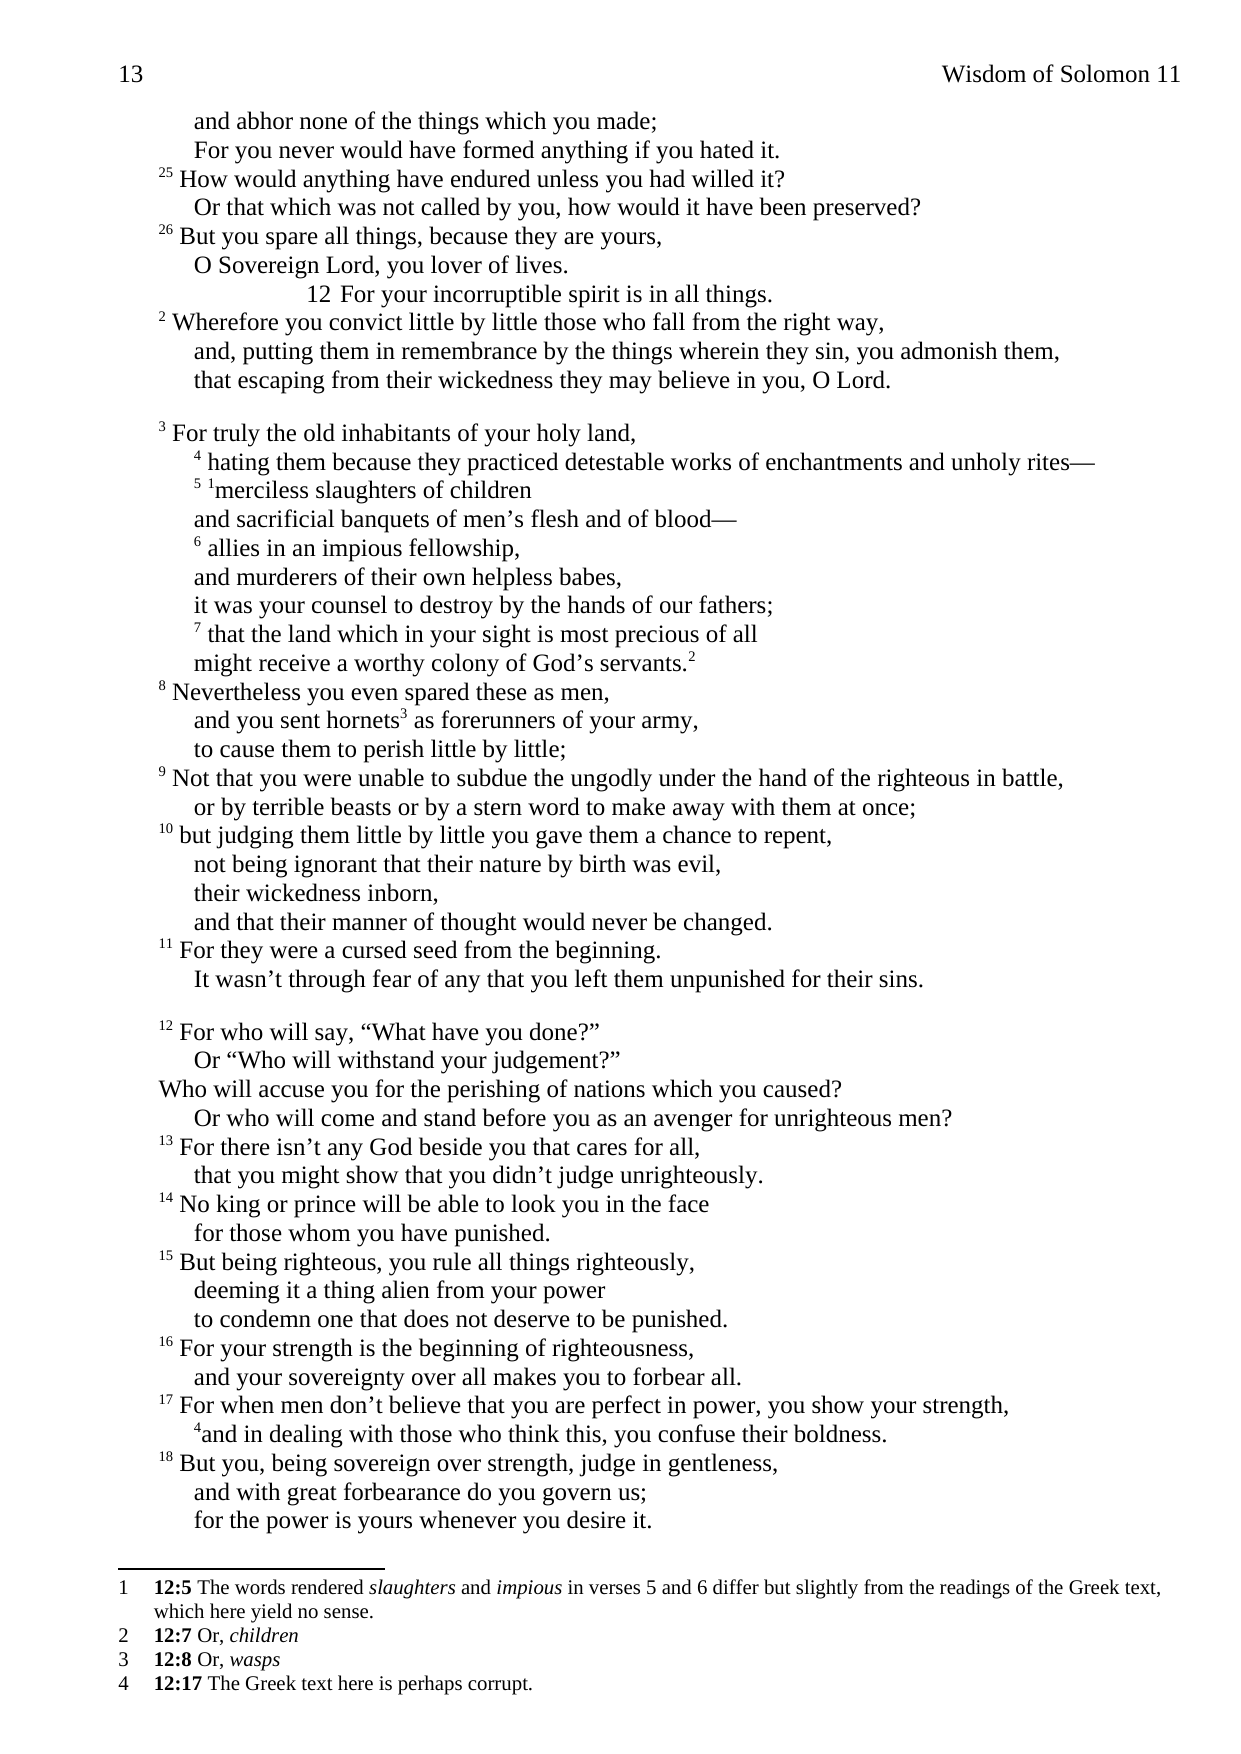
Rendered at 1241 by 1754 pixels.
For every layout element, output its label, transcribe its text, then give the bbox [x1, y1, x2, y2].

text 12For your incorruptible spirit is in all things. [306, 279, 1181, 307]
text and that their manner of thought would never be changed. [194, 907, 1181, 935]
text 6 allies in an impious fellowship, [194, 533, 1181, 562]
text and your sovereignty over all makes you to forbear all. [194, 1362, 1181, 1391]
text 11 For they were a cursed seed from the beginning. [158, 935, 1181, 964]
text and you sent hornets as forerunners of your army, [194, 705, 1181, 734]
text 12 For who will say, “What have you done?” [158, 1017, 1181, 1046]
text 14 No king or prince will be able to look you in the face [158, 1189, 1181, 1218]
text Or that which was not called by you, how would it have been preserved? [194, 192, 1181, 221]
text For you never would have formed anything if you hated it. [194, 135, 1181, 164]
text Or “Who will withstand your judgement?” [194, 1046, 1181, 1074]
text 17 For when men don’t believe that you are perfect in power, you show your strength, [158, 1391, 1181, 1419]
text it was your counsel to destroy by the hands of our fathers; [194, 590, 1181, 619]
text to condemn one that does not deserve to be punished. [194, 1304, 1181, 1333]
text 2 Wherefore you convict little by little those who fall from the right way, [158, 307, 1181, 336]
text 10 but judging them little by little you gave them a chance to repent, [158, 820, 1181, 849]
text to cause them to perish little by little; [194, 734, 1181, 763]
text 26 But you spare all things, because they are yours, [158, 221, 1181, 250]
text and in dealing with those who think this, you confuse their boldness. [194, 1419, 1181, 1448]
text and murderers of their own helpless babes, [194, 562, 1181, 590]
text that you might show that you didn’t judge unrighteously. [194, 1161, 1181, 1189]
text Who will accuse you for the perishing of nations which you caused? [158, 1074, 1181, 1103]
text for the power is yours whenever you desire it. [194, 1506, 1181, 1534]
text It wasn’t through fear of any that you left them unpunished for their sins. [194, 964, 1181, 993]
text not being ignorant that their nature by birth was evil, [194, 849, 1181, 878]
text and sacrificial banquets of men’s flesh and of blood— [194, 504, 1181, 533]
text 13 For there isn’t any God beside you that cares for all, [158, 1132, 1181, 1161]
text 9 Not that you were unable to subdue the ungodly under the hand of the righteous in battle, [158, 763, 1181, 792]
text O Sovereign Lord, you lover of lives. [194, 250, 1181, 279]
text and abhor none of the things which you made; [194, 106, 1181, 135]
text 8 Nevertheless you even spared these as men, [158, 677, 1181, 705]
text Or who will come and stand before you as an avenger for unrighteous men? [194, 1103, 1181, 1132]
text 12:17 The Greek text here is perhaps corrupt. [118, 1671, 1181, 1695]
text 4 hating them because they practiced detestable works of enchantments and unholy rites— [194, 447, 1181, 475]
text 5 merciless slaughters of children [194, 475, 1181, 504]
text 16 For your strength is the beginning of righteousness, [158, 1333, 1181, 1362]
text deeming it a thing alien from your power [194, 1276, 1181, 1304]
text 12:7 Or, children [118, 1623, 1181, 1647]
text 25 How would anything have endured unless you had willed it? [158, 164, 1181, 192]
text and, putting them in remembrance by the things wherein they sin, you admonish them, [194, 336, 1181, 365]
text 12:5 The words rendered slaughters and impious in verses 5 and 6 differ but slightly from the readings of the Greek text, which here yield no sense. [118, 1574, 1181, 1623]
text 7 that the land which in your sight is most precious of all [194, 619, 1181, 648]
text might receive a worthy colony of God’s servants. [194, 648, 1181, 677]
text or by terrible beasts or by a stern word to make away with them at once; [194, 792, 1181, 820]
text their wickedness inborn, [194, 878, 1181, 907]
text that escaping from their wickedness they may believe in you, O Lord. [194, 365, 1181, 394]
text 12:8 Or, wasps [118, 1647, 1181, 1671]
text and with great forbearance do you govern us; [194, 1477, 1181, 1506]
text 15 But being righteous, you rule all things righteously, [158, 1247, 1181, 1276]
text for those whom you have punished. [194, 1218, 1181, 1247]
text 18 But you, being sovereign over strength, judge in gentleness, [158, 1448, 1181, 1477]
text 3 For truly the old inhabitants of your holy land, [158, 418, 1181, 447]
